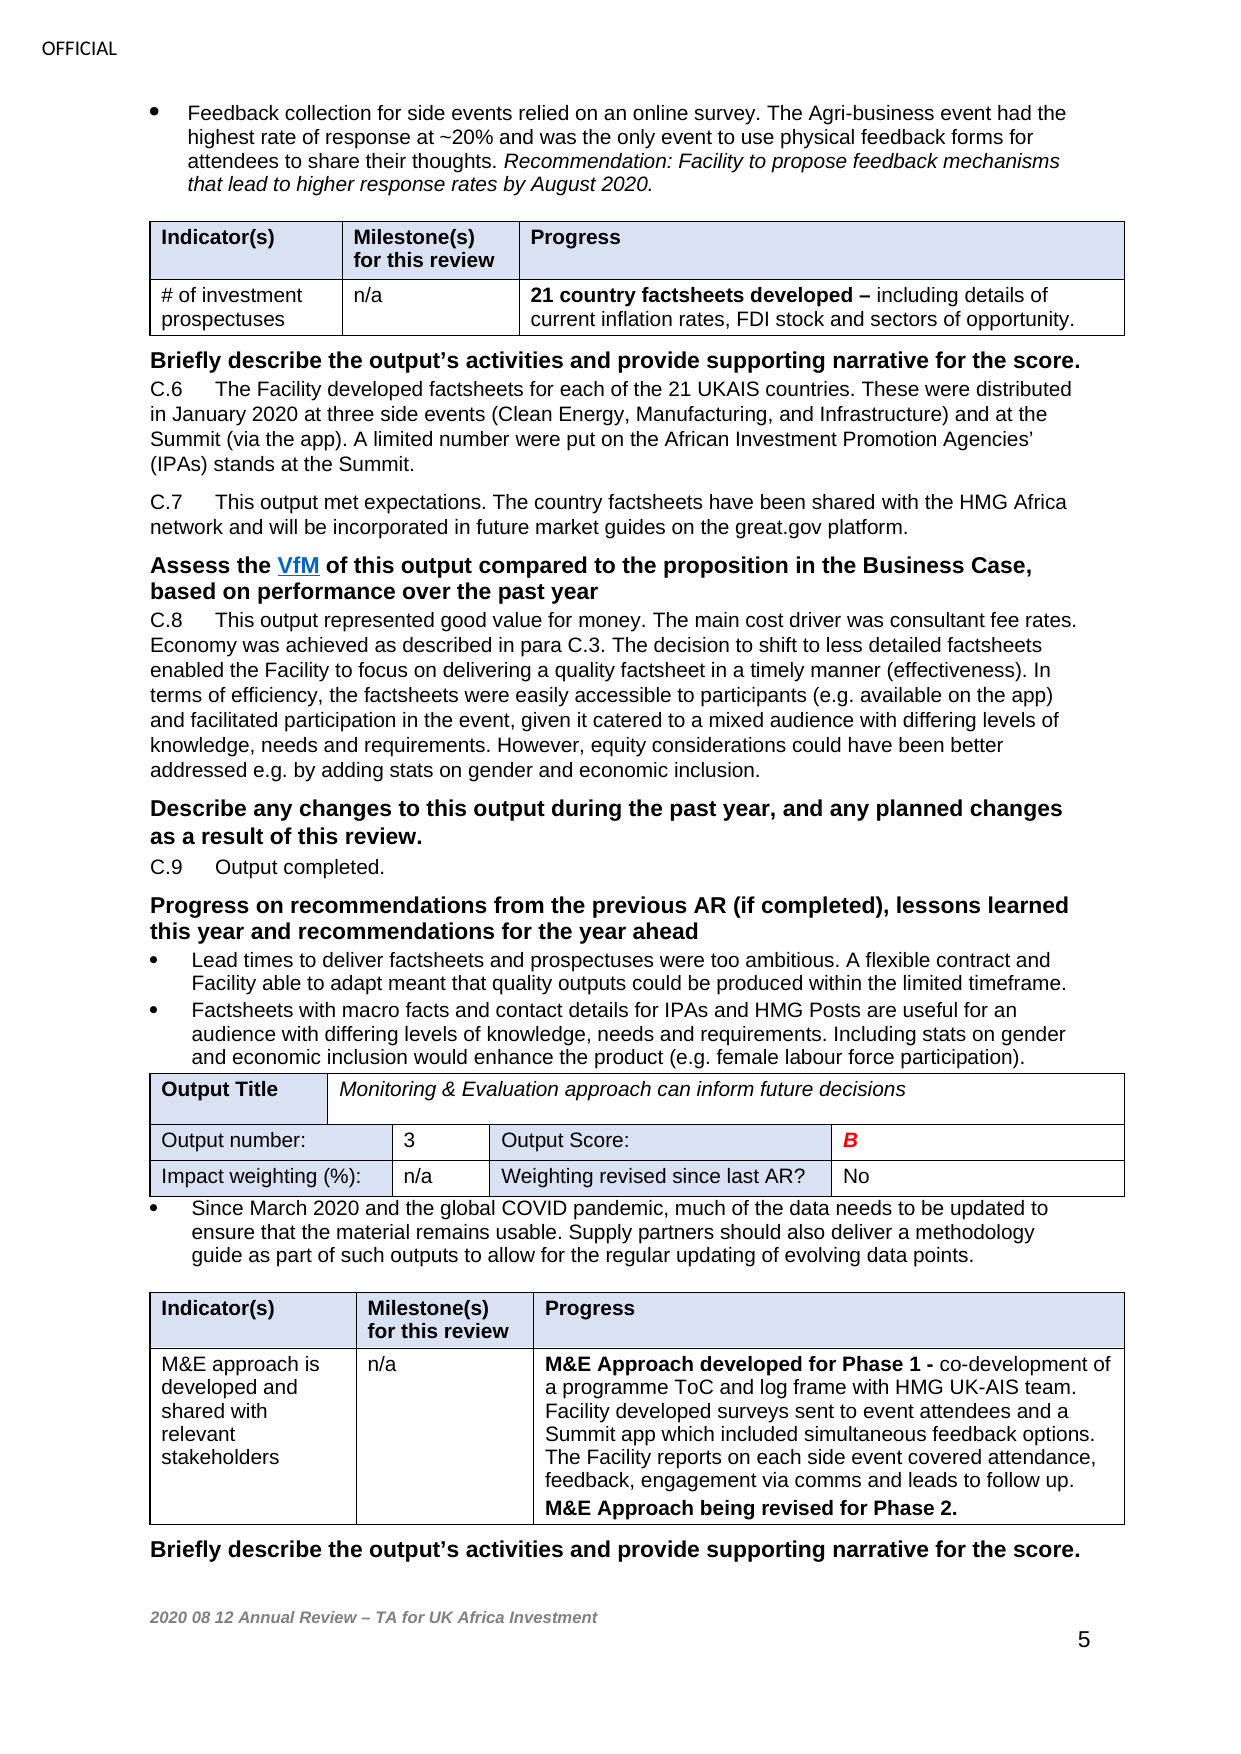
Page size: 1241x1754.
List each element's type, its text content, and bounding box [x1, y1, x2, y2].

table_cell B [832, 1125, 1124, 1160]
text Progress on recommendations from the previous AR (if completed), lessons learned this year and recommendations for the year ahead [150, 893, 1090, 944]
table_cell M&E approach is developed and shared with relevant stakeholders [151, 1349, 356, 1524]
table_cell Output number: [151, 1125, 392, 1160]
table_header Progress [520, 222, 1124, 279]
list Lead times to deliver factsheets and prospectuses were too ambitious. A flexible contract and Facility able to adapt meant that quality outputs could be produced within the limited timeframe. [150, 948, 1090, 995]
table_cell 3 [393, 1125, 489, 1160]
table_cell n/a [393, 1161, 489, 1196]
table_header Indicator(s) [151, 222, 342, 279]
table_cell n/a [357, 1349, 533, 1524]
text Assess the VfM of this output compared to the proposition in the Business Case, based on performance over the past year [150, 553, 1090, 604]
table_header Milestone(s) for this review [343, 222, 519, 279]
table_cell 21 country factsheets developed – including details of current inflation rates, FDI stock and sectors of opportunity. [520, 280, 1124, 334]
table_cell # of investment prospectuses [151, 280, 342, 334]
text Briefly describe the output’s activities and provide supporting narrative for the score. [150, 348, 1090, 374]
table_cell Impact weighting (%): [151, 1161, 392, 1196]
list Describe any changes to this output during the past year, and any planned changes as a result of this review. [150, 796, 1090, 849]
table_cell No [832, 1161, 1124, 1196]
table_header Indicator(s) [151, 1293, 356, 1347]
list This output met expectations. The country factsheets have been shared with the HMG Africa network and will be incorporated in future market guides on the great.gov platform. [150, 490, 1090, 539]
text Briefly describe the output’s activities and provide supporting narrative for the score. [150, 1537, 1090, 1563]
table_header Progress [534, 1293, 1124, 1347]
list This output represented good value for money. The main cost driver was consultant fee rates. Economy was achieved as described in para C.3. The decision to shift to less detailed factsheets enabled the Facility to focus on delivering a quality factsheet in a timely manner (effectiveness). In terms of efficiency, the factsheets were easily accessible to participants (e.g. available on the app) and facilitated participation in the event, given it catered to a mixed audience with differing levels of knowledge, needs and requirements. However, equity considerations could have been better addressed e.g. by adding stats on gender and economic inclusion. [150, 608, 1090, 782]
table_cell M&E Approach developed for Phase 1 - co-development of a programme ToC and log frame with HMG UK-AIS team. Facility developed surveys sent to event attendees and a Summit app which included simultaneous feedback options. The Facility reports on each side event covered attendance, feedback, engagement via comms and leads to follow up. M&E Approach being revised for Phase 2. [534, 1349, 1124, 1524]
table_cell Output Score: [490, 1125, 831, 1160]
table_cell Weighting revised since last AR? [490, 1161, 831, 1196]
table_header Output Title [151, 1074, 327, 1124]
table_header Monitoring & Evaluation approach can inform future decisions [328, 1074, 1124, 1124]
list Feedback collection for side events relied on an online survey. The Agri-business event had the highest rate of response at ~20% and was the only event to use physical feedback forms for attendees to share their thoughts. Recommendation: Facility to propose feedback mechanisms that lead to higher response rates by August 2020. [150, 102, 1090, 196]
list The Facility developed factsheets for each of the 21 UKAIS countries. These were distributed in January 2020 at three side events (Clean Energy, Manufacturing, and Infrastructure) and at the Summit (via the app). A limited number were put on the African Investment Promotion Agencies’ (IPAs) stands at the Summit. [150, 378, 1090, 476]
list Since March 2020 and the global COVID pandemic, much of the data needs to be updated to ensure that the material remains usable. Supply partners should also deliver a methodology guide as part of such outputs to allow for the regular updating of evolving data points. [150, 1197, 1090, 1267]
table_cell n/a [343, 280, 519, 334]
list Factsheets with macro facts and contact details for IPAs and HMG Posts are useful for an audience with differing levels of knowledge, needs and requirements. Including stats on gender and economic inclusion would enhance the product (e.g. female labour force participation). [150, 999, 1090, 1069]
table_header Milestone(s) for this review [357, 1293, 533, 1347]
list Output completed. [150, 855, 1090, 878]
